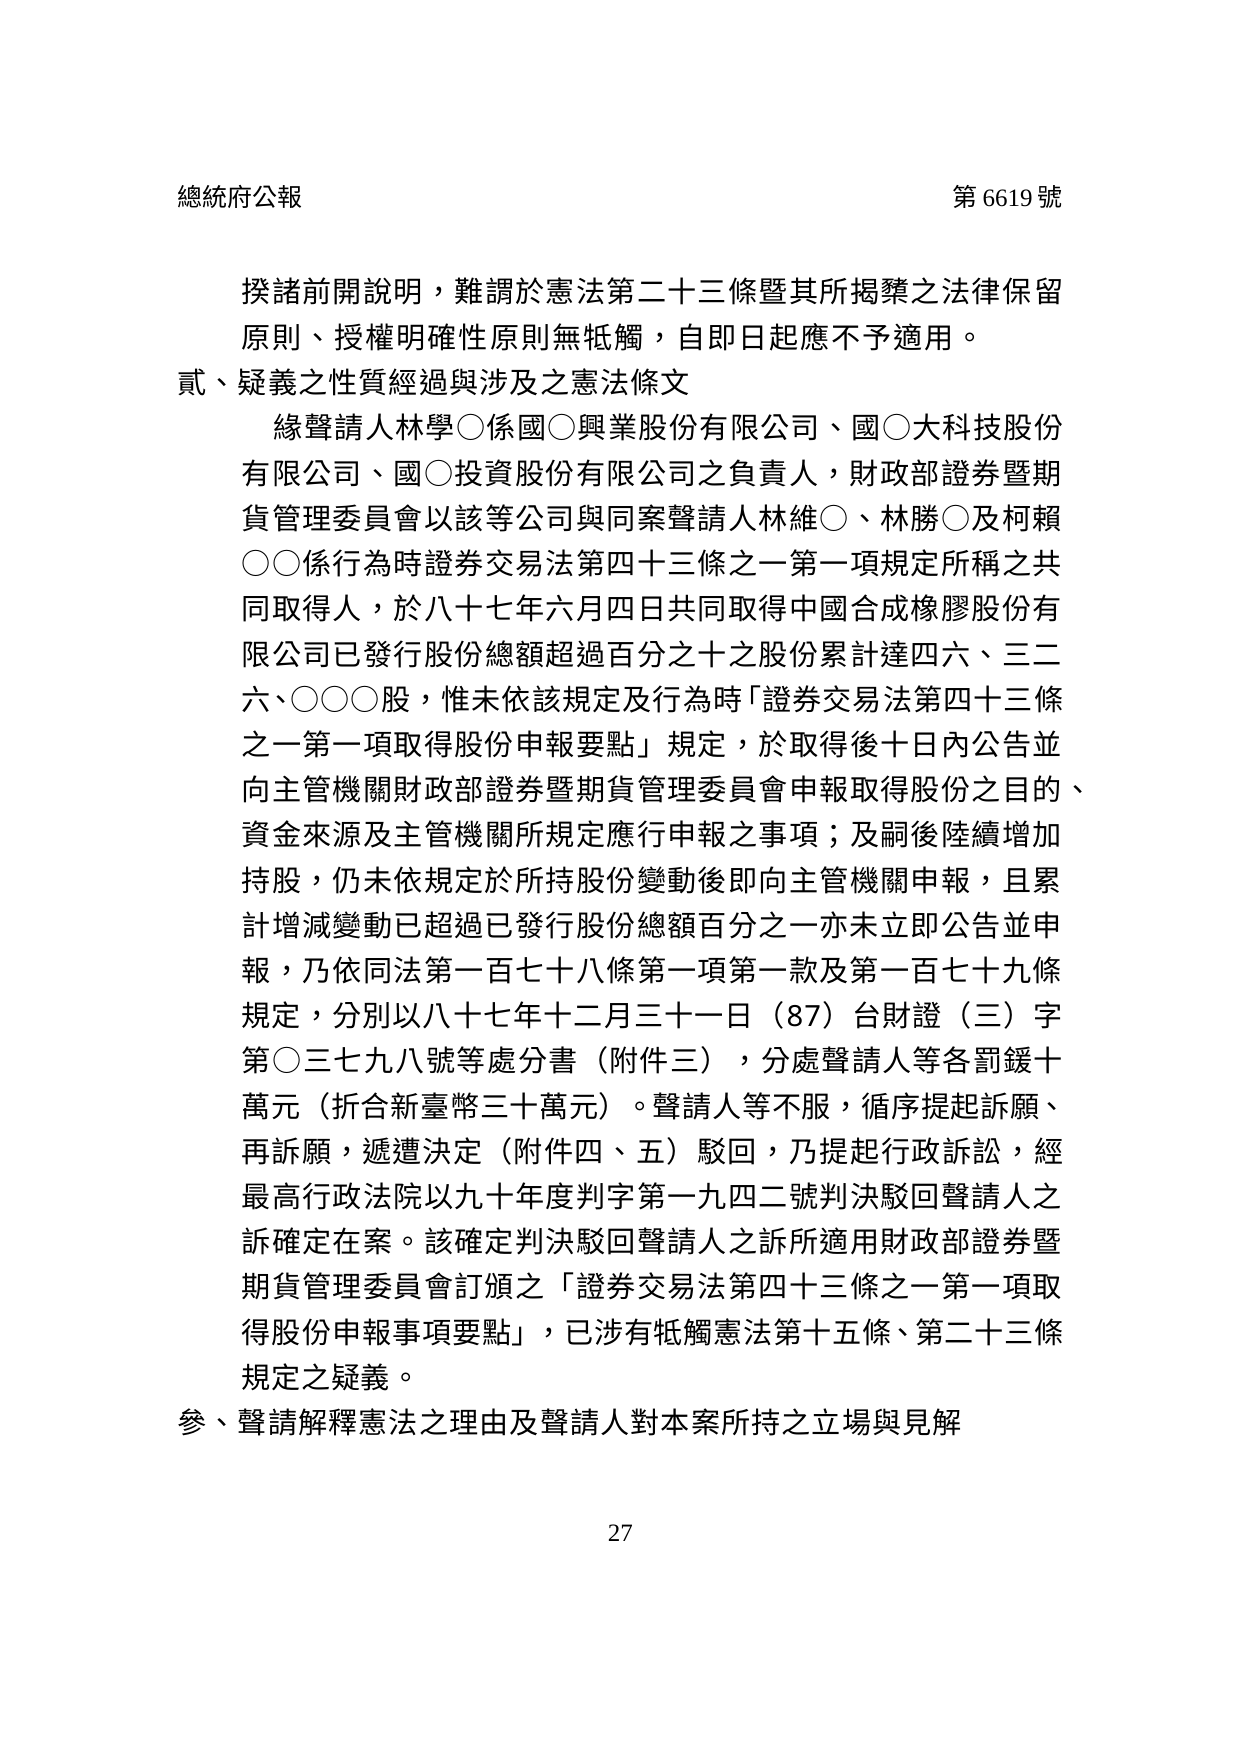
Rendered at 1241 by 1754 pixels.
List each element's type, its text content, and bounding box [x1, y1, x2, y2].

text 按憲法第十五條揭示「人民之生存權、工作權及財產權應予保障」，對於人民受憲法保障之基本權利之限制要件，憲法第二十三條規定為「以上各條列舉之自由權利，除為防止妨礙他人自由、避免緊急危難、維持社會秩序或增進公共利益所必要者外，不得以法律限制之」。又「對人民違反行政法上義務之行為科處罰鍰，涉及人民權利之限制，其處罰之構成要件及數額，應由法律定之。若法律就其構成要件，授權以命令為補充規定者，授權之內容及範圍應具體明確，然後據以發布命令，始符憲法第二十三條以法律限制人民權利之意旨。」亦經司法院釋字第三一三號解釋明白揭示。證券交易法第四十三條之一第一項規定「任何人單獨或與他人共同取得任一公開發行公司已發行股份總額超過百分之十之股份者，應於取得後十日內，向主管機關申報其取得股份之目的、資金來源及主管機關所規定應行申報之事項；申報事項如有變動時，並隨時補正之。」授權主管機關財政部證券暨期貨管理委員會得以行政命令補充規定者，僅係「應行申報之事項」，至於財政部證券暨期貨管理委員會所訂頒之「證券交易法第四十三條之一第一項取得股份申報要點」第二項至第五項已對證券交易法第四十三條之一第一項所稱之「任何人」、「共同取得人」、「取得」作出實質規定，而證券交易法第四十三條之一第一項係同法第一百七十八條第一項第一款主管機關得對人民科處罰鍰之構成要件，故系爭申報要點第二項至第五項實質上已是對科處人民行政罰鍰之構成要件作出規定，揆諸前開說明，難謂於憲法第二十三條暨其所揭櫫之法律保留原則、授權明確性原則無牴觸，自即日起應不予適用。 [241, 266, 1063, 357]
text 參、聲請解釋憲法之理由及聲請人對本案所持之立場與見解 [177, 1397, 1063, 1443]
text 貳、疑義之性質經過與涉及之憲法條文 [177, 357, 1063, 403]
text 緣聲請人林學○係國○興業股份有限公司、國○大科技股份有限公司、國○投資股份有限公司之負責人，財政部證券暨期貨管理委員會以該等公司與同案聲請人林維○、林勝○及柯賴○○係行為時證券交易法第四十三條之一第一項規定所稱之共同取得人，於八十七年六月四日共同取得中國合成橡膠股份有限公司已發行股份總額超過百分之十之股份累計達四六、三二六、○○○股，惟未依該規定及行為時「證券交易法第四十三條之一第一項取得股份申報要點」規定，於取得後十日內公告並向主管機關財政部證券暨期貨管理委員會申報取得股份之目的、資金來源及主管機關所規定應行申報之事項；及嗣後陸續增加持股，仍未依規定於所持股份變動後即向主管機關申報，且累計增減變動已超過已發行股份總額百分之一亦未立即公告並申報，乃依同法第一百七十八條第一項第一款及第一百七十九條規定，分別以八十七年十二月三十一日（87）台財證（三）字第○三七九八號等處分書（附件三），分處聲請人等各罰鍰十萬元（折合新臺幣三十萬元）。聲請人等不服，循序提起訴願、再訴願，遞遭決定（附件四、五）駁回，乃提起行政訴訟，經最高行政法院以九十年度判字第一九四二號判決駁回聲請人之訴確定在案。該確定判決駁回聲請人之訴所適用財政部證券暨期貨管理委員會訂頒之「證券交易法第四十三條之一第一項取得股份申報事項要點」，已涉有牴觸憲法第十五條、第二十三條規定之疑義。 [241, 403, 1063, 1397]
